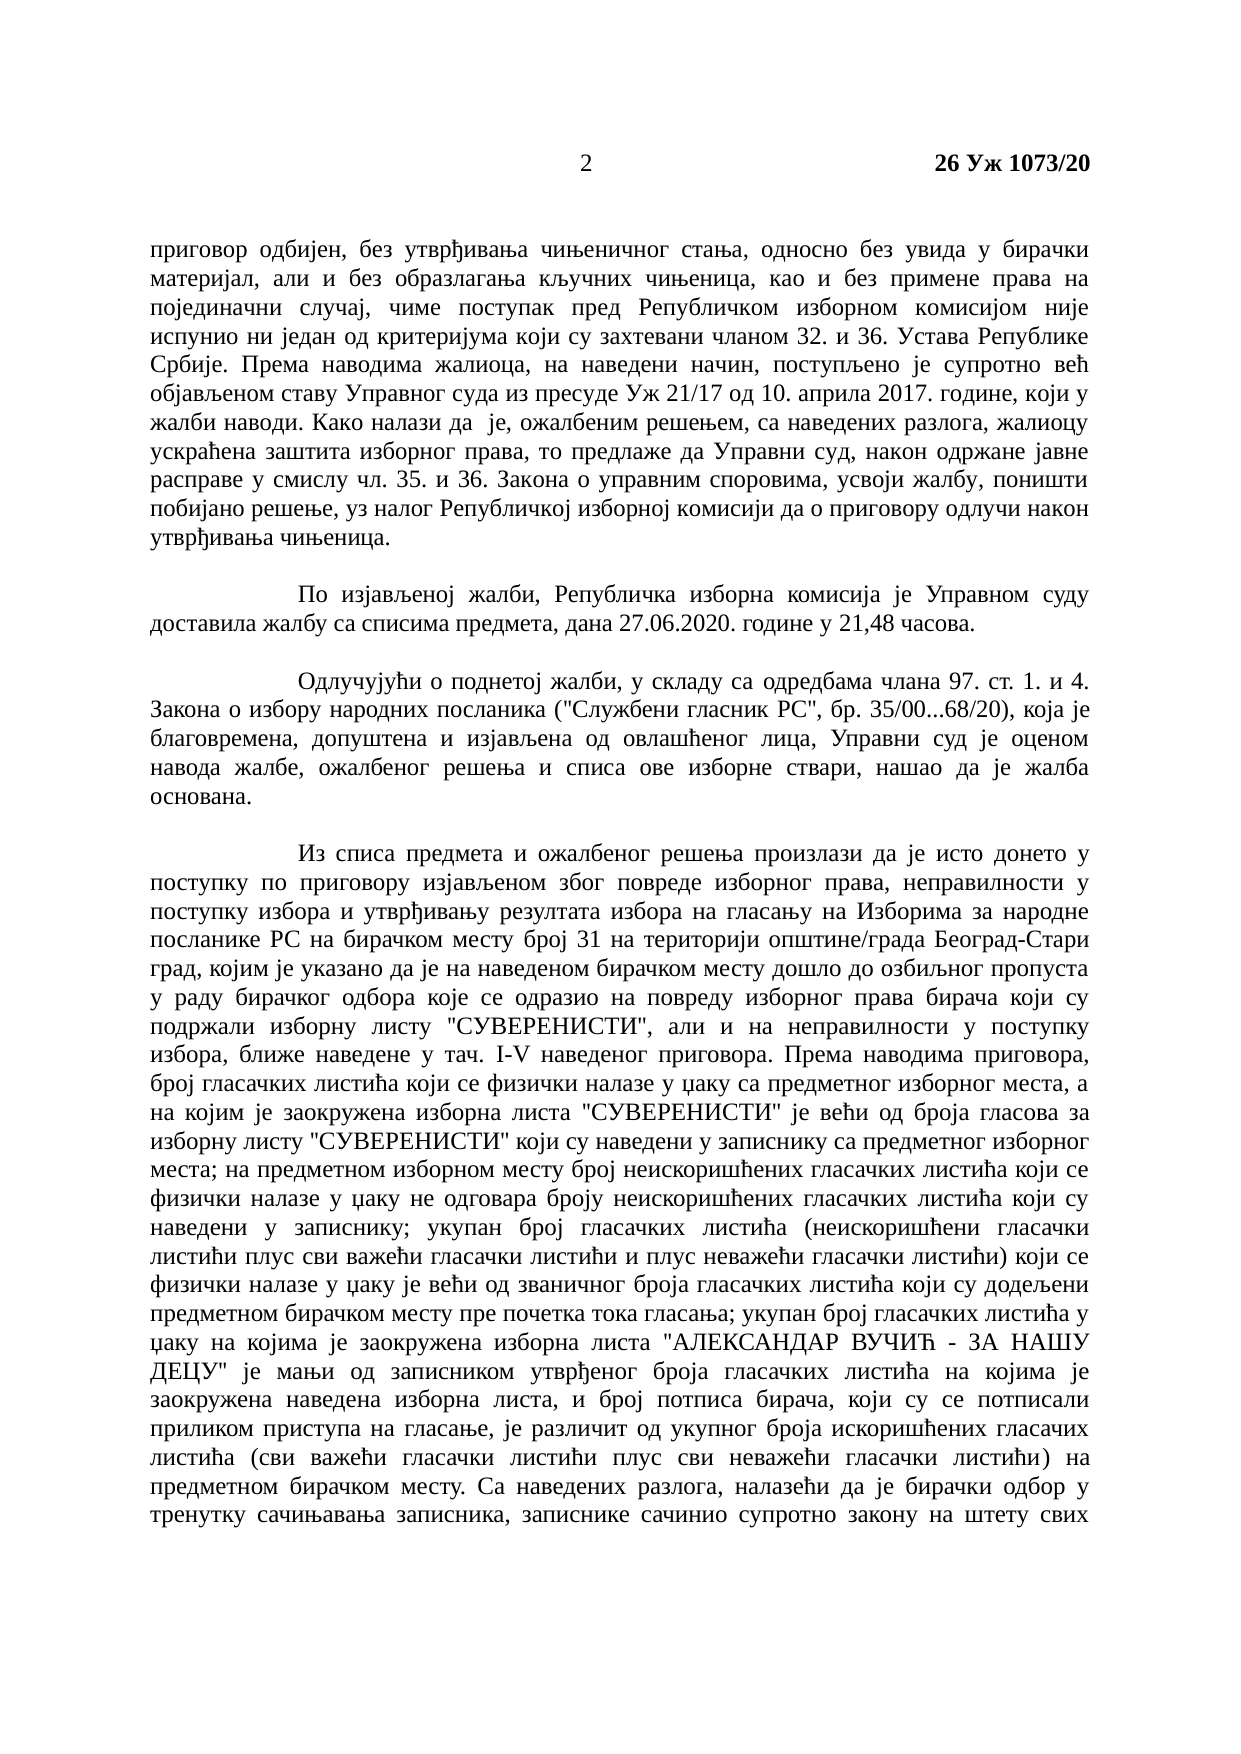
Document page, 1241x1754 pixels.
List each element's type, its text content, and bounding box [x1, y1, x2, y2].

text По изјављеној жалби, Републичка изборна комисија је Управном суду доставила жалбу са списима предмета, дана 27.06.2020. године у 21,48 часова. [150, 579, 1090, 637]
text приговор одбијен, без утврђивања чињеничног стања, односно без увида у бирачки материјал, али и без образлагања кључних чињеница, као и без примене права на појединачни случај, чиме поступак пред Републичком изборном комисијом није испунио ни један од критеријума који су захтевани чланом 32. и 36. Устава Републике Србије. Према наводима жалиоца, на наведени начин, поступљено је супротно већ објављеном ставу Управног суда из пресуде Уж 21/17 од 10. априла 2017. године, који у жалби наводи. Како налази да је, ожалбеним решењем, са наведених разлога, жалиоцу ускраћена заштита изборног права, то предлаже да Управни суд, након одржане јавне расправе у смислу чл. 35. и 36. Закона о управним споровима, усвоји жалбу, поништи побијано решење, уз налог Републичкој изборној комисији да о приговору одлучи након утврђивања чињеница. [150, 234, 1090, 551]
text Одлучујући о поднетој жалби, у складу са одредбама члана 97. ст. 1. и 4. Закона о избору народних посланика (''Службени гласник РС'', бр. 35/00...68/20), која је благовремена, допуштена и изјављена од овлашћеног лица, Управни суд је оценом навода жалбе, ожалбеног решења и списа ове изборне ствари, нашао да је жалба основана. [150, 666, 1090, 809]
text Из списа предмета и ожалбеног решења произлази да је исто донето у поступку по приговору изјављеном због повреде изборног права, неправилности у поступку избора и утврђивању резултата избора на гласању на Изборима за народне посланике РС на бирачком месту број 31 на територији општине/града Београд-Стари град, којим је указано да је на наведеном бирачком месту дошло до озбиљног пропуста у раду бирачког одбора које се одразио на повреду изборног права бирача који су подржали изборну листу ''СУВЕРЕНИСТИ'', али и на неправилности у поступку избора, ближе наведене у тач. I-V наведеног приговора. Према наводима приговора, број гласачких листића који се физички налазе у џаку са предметног изборног места, а на којим је заокружена изборна листа ''СУВЕРЕНИСТИ'' је већи од броја гласова за изборну листу ''СУВЕРЕНИСТИ'' који су наведени у записнику са предметног изборног места; на предметном изборном месту број неискоришћених гласачких листића који се физички налазе у џаку не одговара броју неискоришћених гласачких листића који су наведени у записнику; укупан број гласачких листића (неискоришћени гласачки листићи плус сви важећи гласачки листићи и плус неважећи гласачки листићи) који се физички налазе у џаку је већи од званичног броја гласачких листића који су додељени предметном бирачком месту пре почетка тока гласања; укупан број гласачких листића у џаку на којима је заокружена изборна листа ''АЛЕКСАНДАР ВУЧИЋ - ЗА НАШУ ДЕЦУ'' је мањи од записником утврђеног броја гласачких листића на којима је заокружена наведена изборна листа, и број потписа бирача, који су се потписали приликом приступа на гласање, је различит од укупног броја искоришћених гласачих листића (сви важећи гласачки листићи плус сви неважећи гласачки листићи) на предметном бирачком месту. Са наведених разлога, налазећи да је бирачки одбор у тренутку сачињавања записника, записнике сачинио супротно закону на штету свих [150, 838, 1090, 1528]
